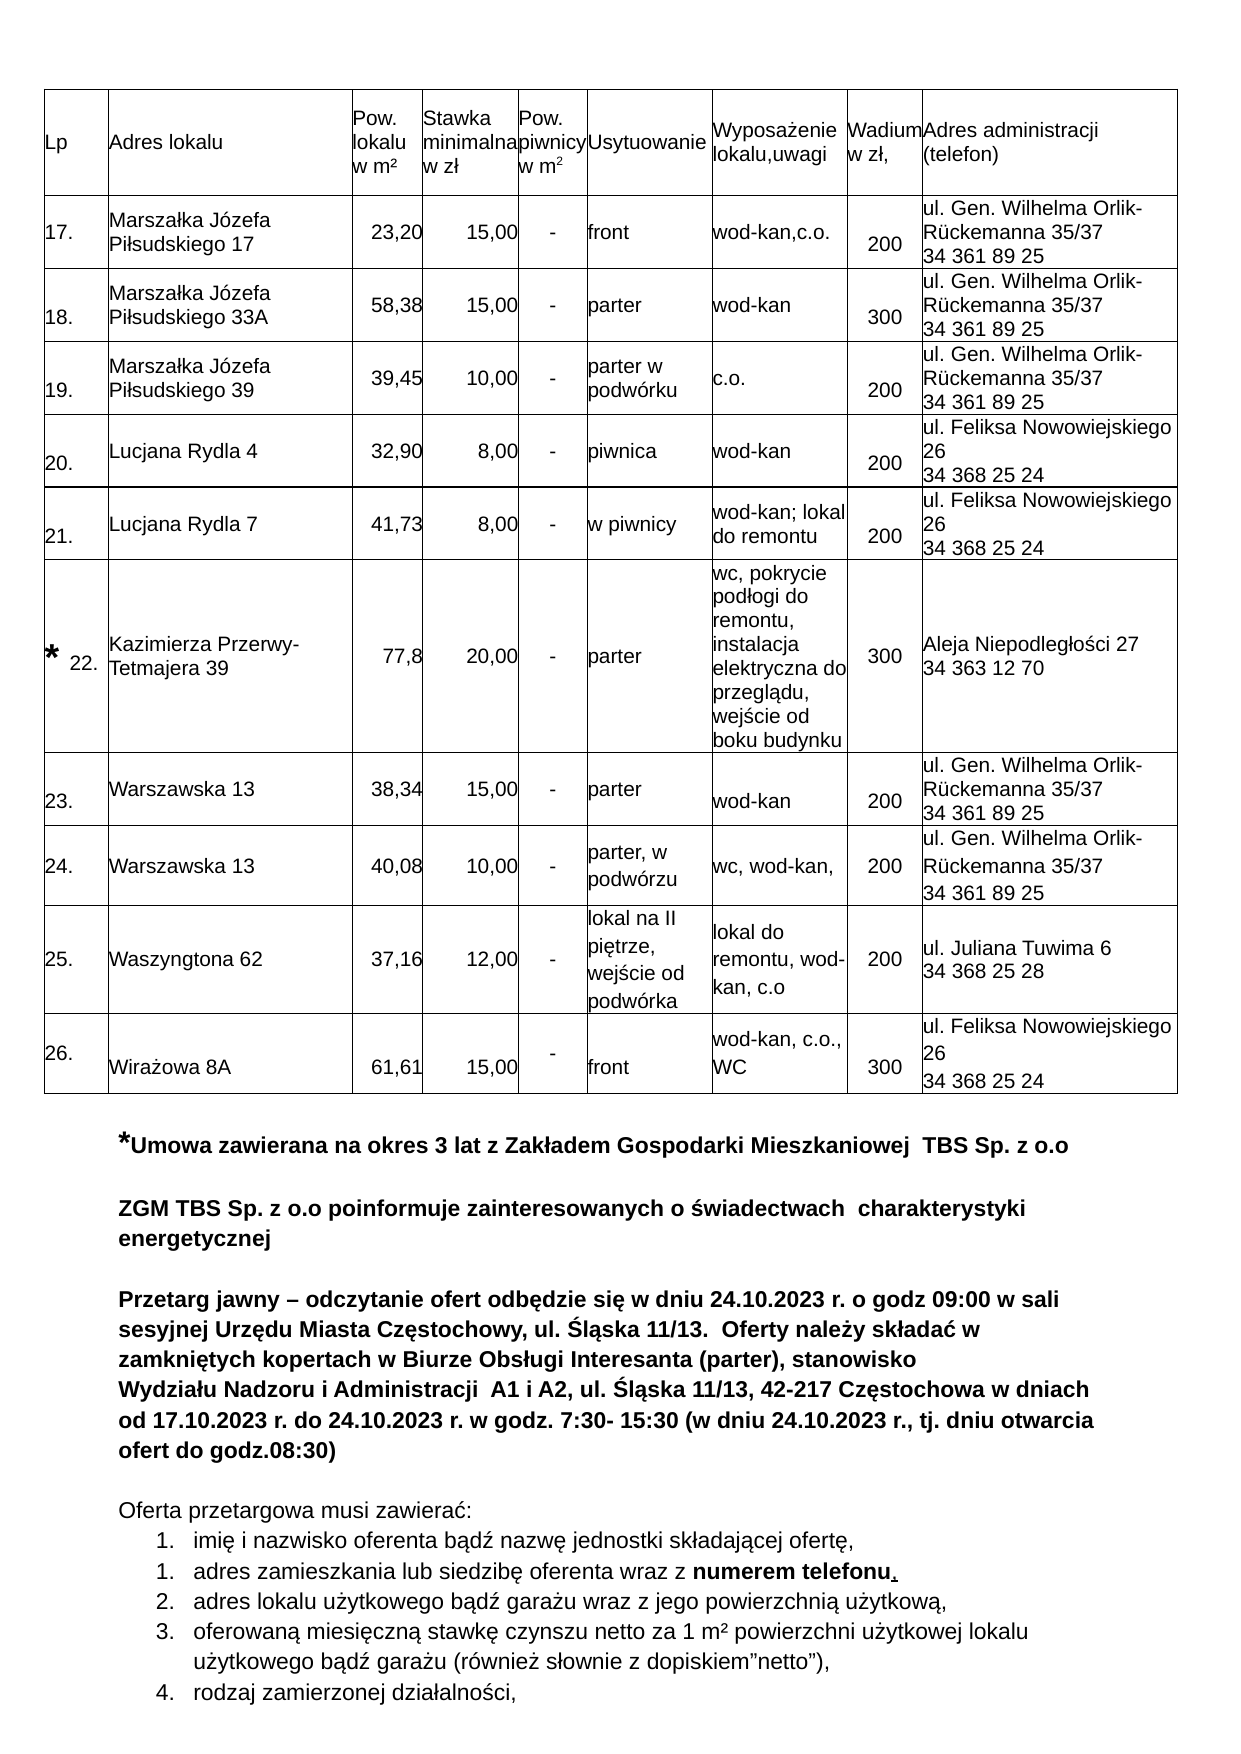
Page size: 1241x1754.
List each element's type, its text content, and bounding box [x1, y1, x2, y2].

table_header Pow. piwnicy w m2 [519, 90, 587, 195]
table_cell 26. [45, 1014, 108, 1092]
table_cell 12,00 [423, 906, 518, 1012]
table_cell 39,45 [353, 342, 422, 413]
table_cell ul. Gen. Wilhelma Orlik-Rückemanna 35/37 34 361 89 25 [923, 196, 1177, 268]
table_header Wyposażenie lokalu,uwagi [713, 90, 847, 195]
table_cell 300 [848, 560, 922, 752]
table_cell 200 [848, 826, 922, 905]
text *Umowa zawierana na okres 3 lat z Zakładem Gospodarki Mieszkaniowej TBS Sp. z o.o [118, 1124, 1122, 1160]
table_cell 20. [45, 415, 108, 486]
table_cell - [519, 1014, 587, 1092]
text Wydziału Nadzoru i Administracji A1 i A2, ul. Śląska 11/13, 42-217 Częstochowa w dniach od 17.10.2023 r. do 24.10.2023 r. w godz. 7:30- 15:30 (w dniu 24.10.2023 r., tj. dniu otwarcia ofert do godz.08:30) [118, 1376, 1122, 1463]
table_cell wod-kan [713, 269, 847, 341]
table_cell - [519, 488, 587, 559]
text Oferta przetargowa musi zawierać: [118, 1497, 1122, 1524]
table_cell 17. [45, 196, 108, 268]
table_cell - [519, 415, 587, 486]
table_cell 23. [45, 753, 108, 825]
table_cell 18. [45, 269, 108, 341]
table_cell Aleja Niepodległości 27 34 363 12 70 [923, 560, 1177, 752]
table_cell Warszawska 13 [109, 753, 352, 825]
table_cell 32,90 [353, 415, 422, 486]
table_cell wod-kan,c.o. [713, 196, 847, 268]
table_cell parter [588, 560, 712, 752]
table_cell ul. Feliksa Nowowiejskiego 26 34 368 25 24 [923, 415, 1177, 486]
table_cell ul. Gen. Wilhelma Orlik-Rückemanna 35/37 34 361 89 25 [923, 342, 1177, 413]
table_cell front [588, 196, 712, 268]
table_cell 40,08 [353, 826, 422, 905]
table_cell lokal do remontu, wod-kan, c.o [713, 906, 847, 1012]
table_cell parter [588, 269, 712, 341]
table_cell 23,20 [353, 196, 422, 268]
table_cell 200 [848, 196, 922, 268]
table_cell - [519, 269, 587, 341]
table_cell 10,00 [423, 826, 518, 905]
table_cell wod-kan [713, 415, 847, 486]
table_cell Lucjana Rydla 7 [109, 488, 352, 559]
list rodzaj zamierzonej działalności, [156, 1678, 1122, 1705]
table_cell 200 [848, 906, 922, 1012]
table_cell ul. Feliksa Nowowiejskiego 26 34 368 25 24 [923, 488, 1177, 559]
table_cell wod-kan; lokal do remontu [713, 488, 847, 559]
table_cell w piwnicy [588, 488, 712, 559]
table_header Stawka minimalna w zł [423, 90, 518, 195]
table_cell - [519, 560, 587, 752]
table_header Lp [45, 90, 108, 195]
table_header Usytuowanie [588, 90, 712, 195]
table_cell 200 [848, 488, 922, 559]
table_cell 200 [848, 415, 922, 486]
table_cell - [519, 826, 587, 905]
table_cell 19. [45, 342, 108, 413]
text ZGM TBS Sp. z o.o poinformuje zainteresowanych o świadectwach charakterystyki energetycznej [118, 1195, 1122, 1252]
table_cell 25. [45, 906, 108, 1012]
table_cell - [519, 906, 587, 1012]
table_cell lokal na II piętrze, wejście od podwórka [588, 906, 712, 1012]
table_header Pow. lokalu w m² [353, 90, 422, 195]
table_cell 24. [45, 826, 108, 905]
table_cell 58,38 [353, 269, 422, 341]
table_cell 61,61 [353, 1014, 422, 1092]
table_cell Warszawska 13 [109, 826, 352, 905]
table_cell 41,73 [353, 488, 422, 559]
table_cell parter [588, 753, 712, 825]
table_cell * 22. [45, 560, 108, 752]
table_cell 200 [848, 753, 922, 825]
table_cell ul. Gen. Wilhelma Orlik-Rückemanna 35/37 34 361 89 25 [923, 753, 1177, 825]
text Przetarg jawny – odczytanie ofert odbędzie się w dniu 24.10.2023 r. o godz 09:00 w sali sesyjnej Urzędu Miasta Częstochowy, ul. Śląska 11/13. Oferty należy składać w zamkniętych kopertach w Biurze Obsługi Interesanta (parter), stanowisko [118, 1286, 1122, 1373]
table_cell front [588, 1014, 712, 1092]
table_cell ul. Feliksa Nowowiejskiego 26 34 368 25 24 [923, 1014, 1177, 1092]
table_cell parter w podwórku [588, 342, 712, 413]
table_cell parter, w podwórzu [588, 826, 712, 905]
table_cell 200 [848, 342, 922, 413]
table_cell 10,00 [423, 342, 518, 413]
list oferowaną miesięczną stawkę czynszu netto za 1 m² powierzchni użytkowej lokalu użytkowego bądź garażu (również słownie z dopiskiem”netto”), [156, 1618, 1122, 1675]
table_cell 300 [848, 1014, 922, 1092]
table_header Adres lokalu [109, 90, 352, 195]
table_cell piwnica [588, 415, 712, 486]
table_cell Marszałka Józefa Piłsudskiego 39 [109, 342, 352, 413]
table_cell wc, wod-kan, [713, 826, 847, 905]
table_cell - [519, 342, 587, 413]
list imię i nazwisko oferenta bądź nazwę jednostki składającej ofertę, [156, 1527, 1122, 1554]
table_cell 8,00 [423, 488, 518, 559]
table_cell - [519, 196, 587, 268]
table_cell Lucjana Rydla 4 [109, 415, 352, 486]
table_cell 38,34 [353, 753, 422, 825]
table_cell 8,00 [423, 415, 518, 486]
list adres lokalu użytkowego bądź garażu wraz z jego powierzchnią użytkową, [156, 1588, 1122, 1614]
table_header Wadium w zł, [848, 90, 922, 195]
table_cell 37,16 [353, 906, 422, 1012]
table_cell Marszałka Józefa Piłsudskiego 17 [109, 196, 352, 268]
table_cell wod-kan, c.o., WC [713, 1014, 847, 1092]
table_cell wc, pokrycie podłogi do remontu, instalacja elektryczna do przeglądu, wejście od boku budynku [713, 560, 847, 752]
table_cell wod-kan [713, 753, 847, 825]
table_cell Marszałka Józefa Piłsudskiego 33A [109, 269, 352, 341]
table_cell 300 [848, 269, 922, 341]
table_cell Waszyngtona 62 [109, 906, 352, 1012]
table_cell ul. Gen. Wilhelma Orlik-Rückemanna 35/37 34 361 89 25 [923, 269, 1177, 341]
list adres zamieszkania lub siedzibę oferenta wraz z numerem telefonu, [156, 1558, 1122, 1584]
table_cell c.o. [713, 342, 847, 413]
table_cell 15,00 [423, 1014, 518, 1092]
table_cell 15,00 [423, 196, 518, 268]
table_cell Wirażowa 8A [109, 1014, 352, 1092]
table_cell Kazimierza Przerwy- Tetmajera 39 [109, 560, 352, 752]
table_cell - [519, 753, 587, 825]
table_cell 15,00 [423, 753, 518, 825]
table_cell ul. Juliana Tuwima 6 34 368 25 28 [923, 906, 1177, 1012]
table_header Adres administracji (telefon) [923, 90, 1177, 195]
table_cell 20,00 [423, 560, 518, 752]
table_cell ul. Gen. Wilhelma Orlik-Rückemanna 35/37 34 361 89 25 [923, 826, 1177, 905]
table_cell 15,00 [423, 269, 518, 341]
table_cell 77,8 [353, 560, 422, 752]
table_cell 21. [45, 488, 108, 559]
